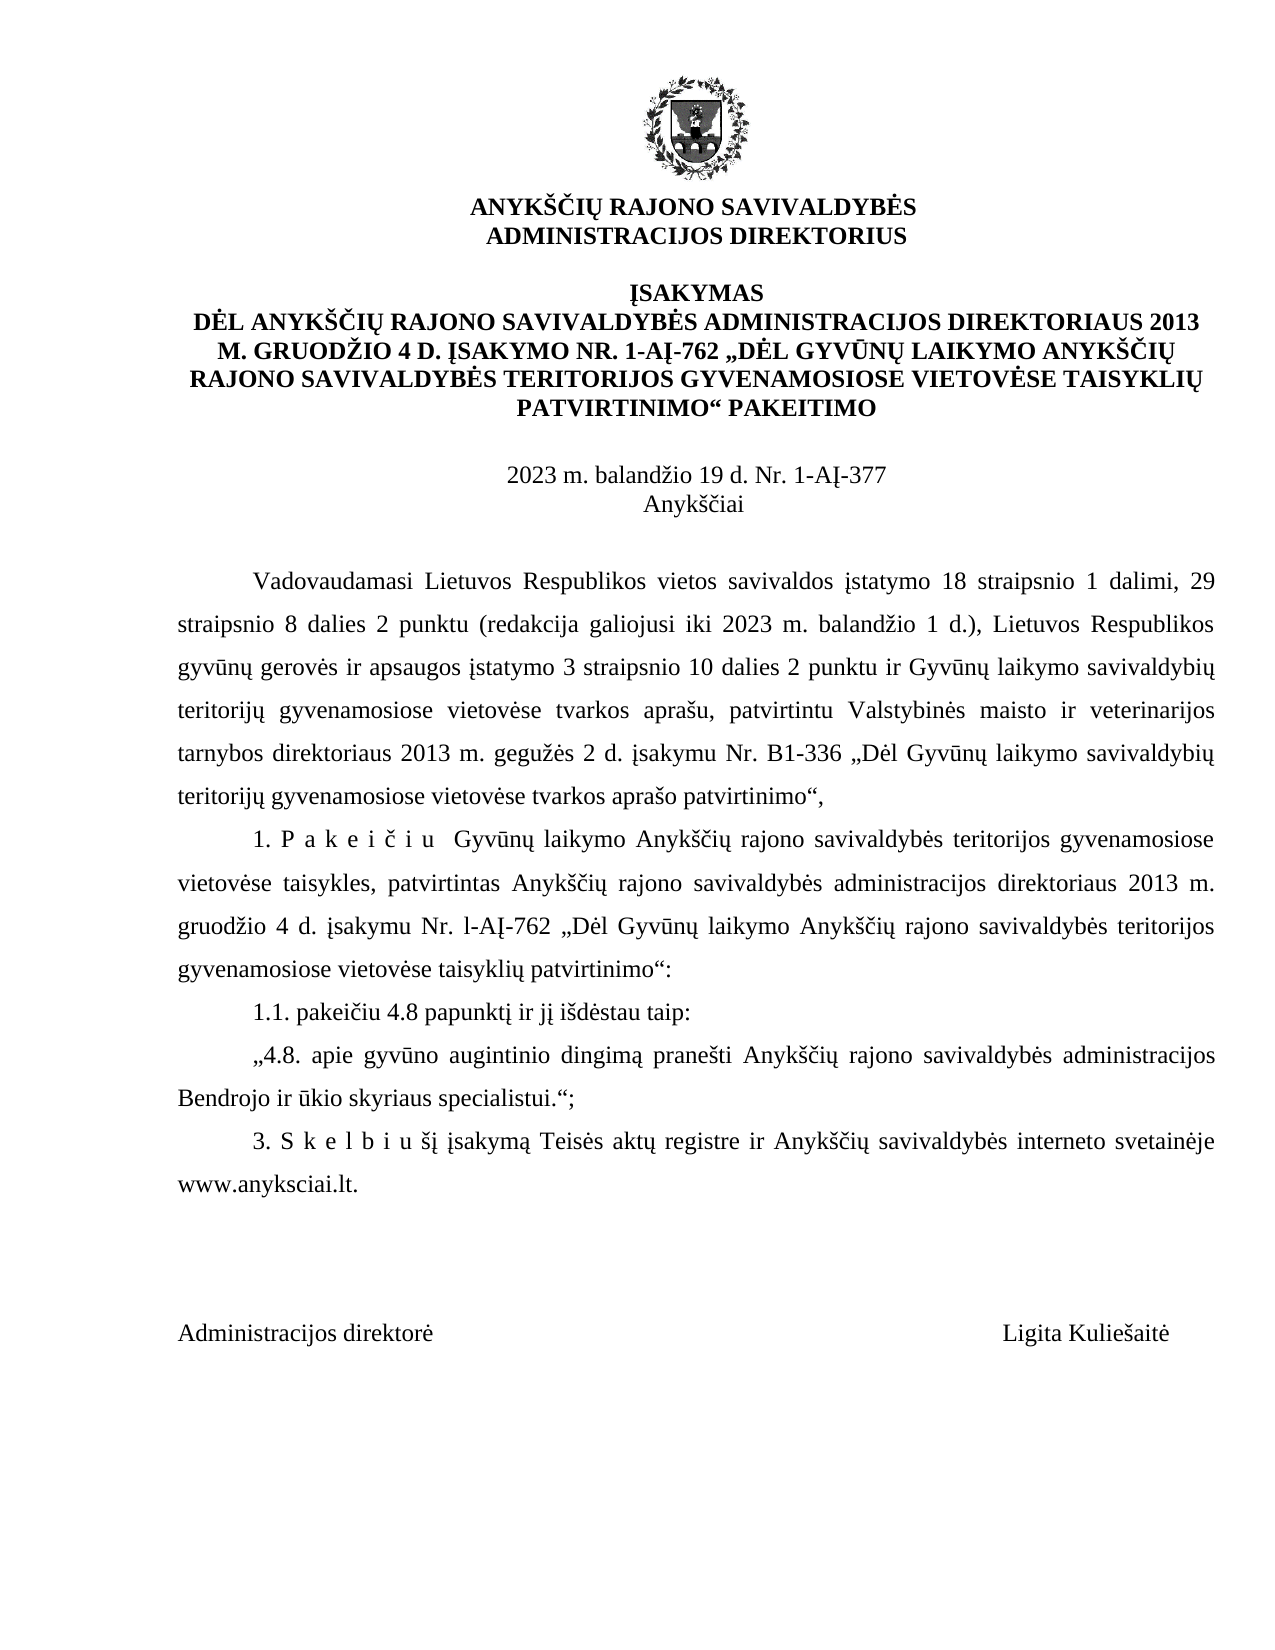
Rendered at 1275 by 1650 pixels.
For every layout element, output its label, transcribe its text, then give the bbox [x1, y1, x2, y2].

text ANYKŠČIŲ RAJONO SAVIVALDYBĖS [177, 192, 1216, 221]
text 2023 m. balandžio 19 d. Nr. 1-AĮ-377 [177, 460, 1216, 489]
text DĖL ANYKŠČIŲ RAJONO SAVIVALDYBĖS ADMINISTRACIJOS DIREKTORIAUS 2013 M. GRUODŽIO 4 D. ĮSAKYMO NR. 1-AĮ-762 „DĖL GYVŪNŲ LAIKYMO ANYKŠČIŲ RAJONO SAVIVALDYBĖS TERITORIJOS GYVENAMOSIOSE VIETOVĖSE TAISYKLIŲ PATVIRTINIMO“ PAKEITIMO [177, 307, 1216, 422]
text ADMINISTRACIJOS DIREKTORIUS [177, 221, 1216, 249]
text Administracijos direktorė Ligita Kuliešaitė [177, 1318, 1216, 1347]
text Vadovaudamasi Lietuvos Respublikos vietos savivaldos įstatymo 18 straipsnio 1 dalimi, 29 straipsnio 8 dalies 2 punktu (redakcija galiojusi iki 2023 m. balandžio 1 d.), Lietuvos Respublikos gyvūnų gerovės ir apsaugos įstatymo 3 straipsnio 10 dalies 2 punktu ir Gyvūnų laikymo savivaldybių teritorijų gyvenamosiose vietovėse tvarkos aprašu, patvirtintu Valstybinės maisto ir veterinarijos tarnybos direktoriaus 2013 m. gegužės 2 d. įsakymu Nr. B1-336 „Dėl Gyvūnų laikymo savivaldybių teritorijų gyvenamosiose vietovėse tvarkos aprašo patvirtinimo“, [177, 566, 1216, 810]
text 3. S k e l b i u šį įsakymą Teisės aktų registre ir Anykščių savivaldybės interneto svetainėje www.anyksciai.lt. [177, 1126, 1216, 1198]
text ĮSAKYMAS [177, 278, 1216, 307]
text 1.1. pakeičiu 4.8 papunktį ir jį išdėstau taip: [177, 997, 1216, 1026]
text Anykščiai [177, 489, 1216, 518]
text 1. P a k e i č i u Gyvūnų laikymo Anykščių rajono savivaldybės teritorijos gyvenamosiose vietovėse taisykles, patvirtintas Anykščių rajono savivaldybės administracijos direktoriaus 2013 m. gruodžio 4 d. įsakymu Nr. l-AĮ-762 „Dėl Gyvūnų laikymo Anykščių rajono savivaldybės teritorijos gyvenamosiose vietovėse taisyklių patvirtinimo“: [177, 824, 1216, 983]
text „4.8. apie gyvūno augintinio dingimą pranešti Anykščių rajono savivaldybės administracijos Bendrojo ir ūkio skyriaus specialistui.“; [177, 1040, 1216, 1112]
